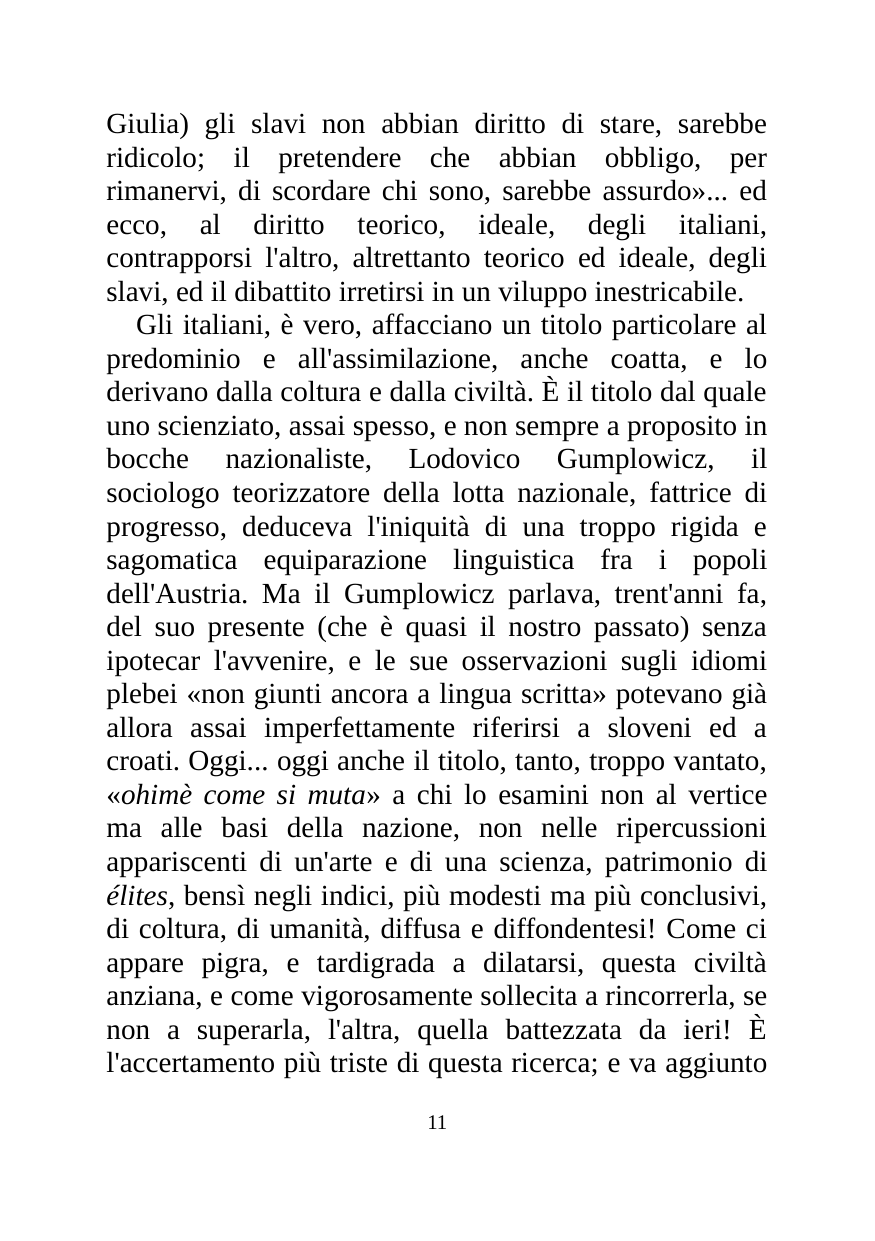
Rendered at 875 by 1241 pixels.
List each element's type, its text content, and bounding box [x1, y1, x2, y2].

text Giulia) gli slavi non abbian diritto di stare, sarebbe ridicolo; il pretendere che abbian obbligo, per rimanervi, di scordare chi sono, sarebbe assurdo»... ed ecco, al diritto teorico, ideale, degli italiani, contrapporsi l'altro, altrettanto teorico ed ideale, degli slavi, ed il dibattito irretirsi in un viluppo inestricabile. [106, 106, 768, 307]
text Gli italiani, è vero, affacciano un titolo particolare al predominio e all'assimilazione, anche coatta, e lo derivano dalla coltura e dalla civiltà. È il titolo dal quale uno scienziato, assai spesso, e non sempre a proposito in bocche nazionaliste, Lodovico Gumplowicz, il sociologo teorizzatore della lotta nazionale, fattrice di progresso, deduceva l'iniquità di una troppo rigida e sagomatica equiparazione linguistica fra i popoli dell'Austria. Ma il Gumplowicz parlava, trent'anni fa, del suo presente (che è quasi il nostro passato) senza ipotecar l'avvenire, e le sue osservazioni sugli idiomi plebei «non giunti ancora a lingua scritta» potevano già allora assai imperfettamente riferirsi a sloveni ed a croati. Oggi... oggi anche il titolo, tanto, troppo vantato, «ohimè come si muta» a chi lo esamini non al vertice ma alle basi della nazione, non nelle ripercussioni appariscenti di un'arte e di una scienza, patrimonio di élites, bensì negli indici, più modesti ma più conclusivi, di coltura, di umanità, diffusa e diffondentesi! Come ci appare pigra, e tardigrada a dilatarsi, questa civiltà anziana, e come vigorosamente sollecita a rincorrerla, se non a superarla, l'altra, quella battezzata da ieri! È l'accertamento più triste di questa ricerca; e va aggiunto [106, 307, 768, 1079]
